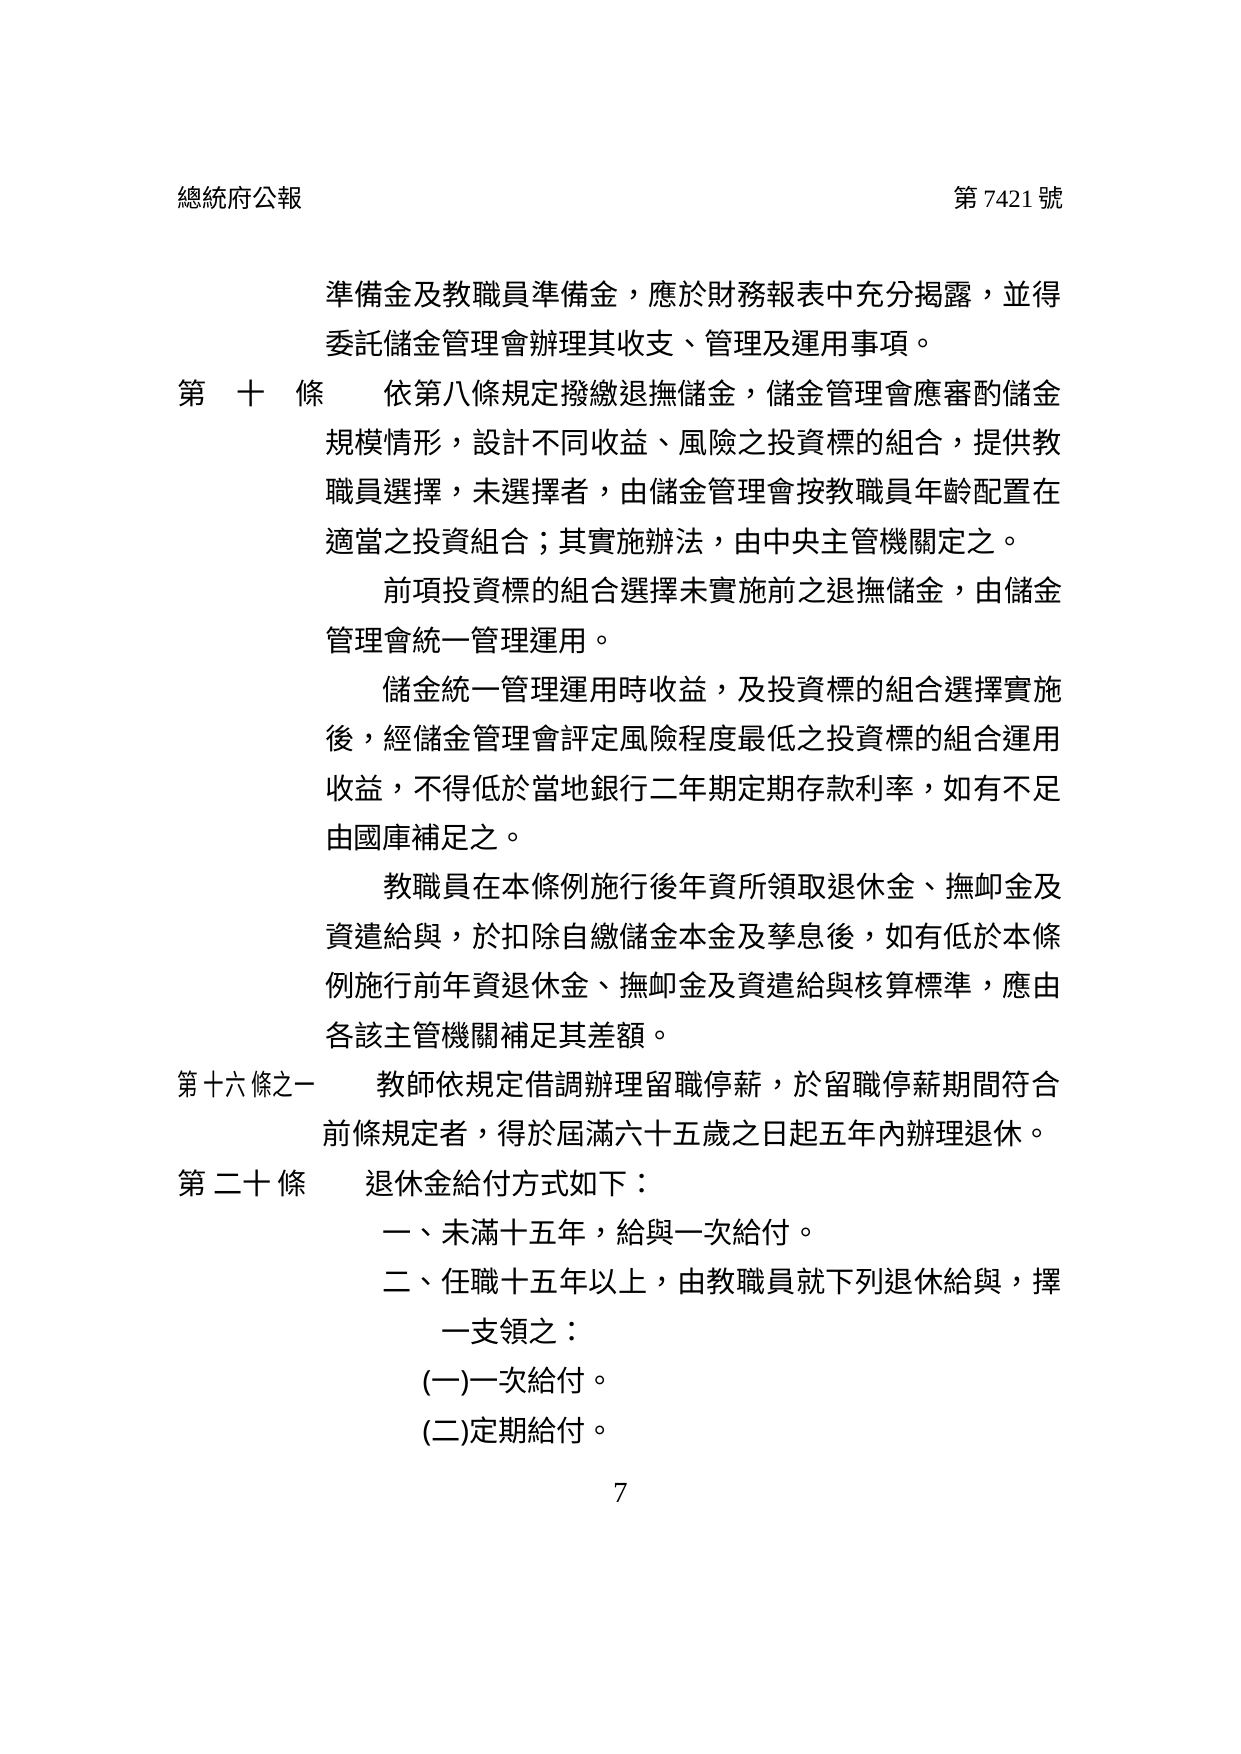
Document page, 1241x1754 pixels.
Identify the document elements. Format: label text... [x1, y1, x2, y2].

text 一、 未滿十五年，給與一次給付。 [382, 1204, 1063, 1253]
text 前項投資標的組合選擇未實施前之退撫儲金，由儲金管理會統一管理運用。 [325, 562, 1063, 661]
text 第 二十 條 退休金給付方式如下： [177, 1154, 1063, 1204]
text (一)一次給付。 [422, 1352, 1063, 1401]
text (二)定期給付。 [422, 1401, 1063, 1451]
text 教職員在本條例施行後年資所領取退休金、撫卹金及資遣給與，於扣除自繳儲金本金及孳息後，如有低於本條例施行前年資退休金、撫卹金及資遣給與核算標準，應由各該主管機關補足其差額。 [325, 858, 1063, 1056]
text 第 十 條 依第八條規定撥繳退撫儲金，儲金管理會應審酌儲金規模情形，設計不同收益、風險之投資標的組合，提供教職員選擇，未選擇者，由儲金管理會按教職員年齡配置在適當之投資組合；其實施辦法，由中央主管機關定之。 [177, 364, 1063, 562]
text 第 十六 條之一 教師依規定借調辦理留職停薪，於留職停薪期間符合前條規定者，得於屆滿六十五歲之日起五年內辦理退休。 [177, 1056, 1063, 1154]
text 準備金及教職員準備金，應於財務報表中充分揭露，並得委託儲金管理會辦理其收支、管理及運用事項。 [325, 266, 1063, 364]
text 二、 任職十五年以上，由教職員就下列退休給與，擇一支領之： [382, 1253, 1063, 1352]
text 儲金統一管理運用時收益，及投資標的組合選擇實施後，經儲金管理會評定風險程度最低之投資標的組合運用收益，不得低於當地銀行二年期定期存款利率，如有不足，由國庫補足之。 [325, 661, 1063, 858]
